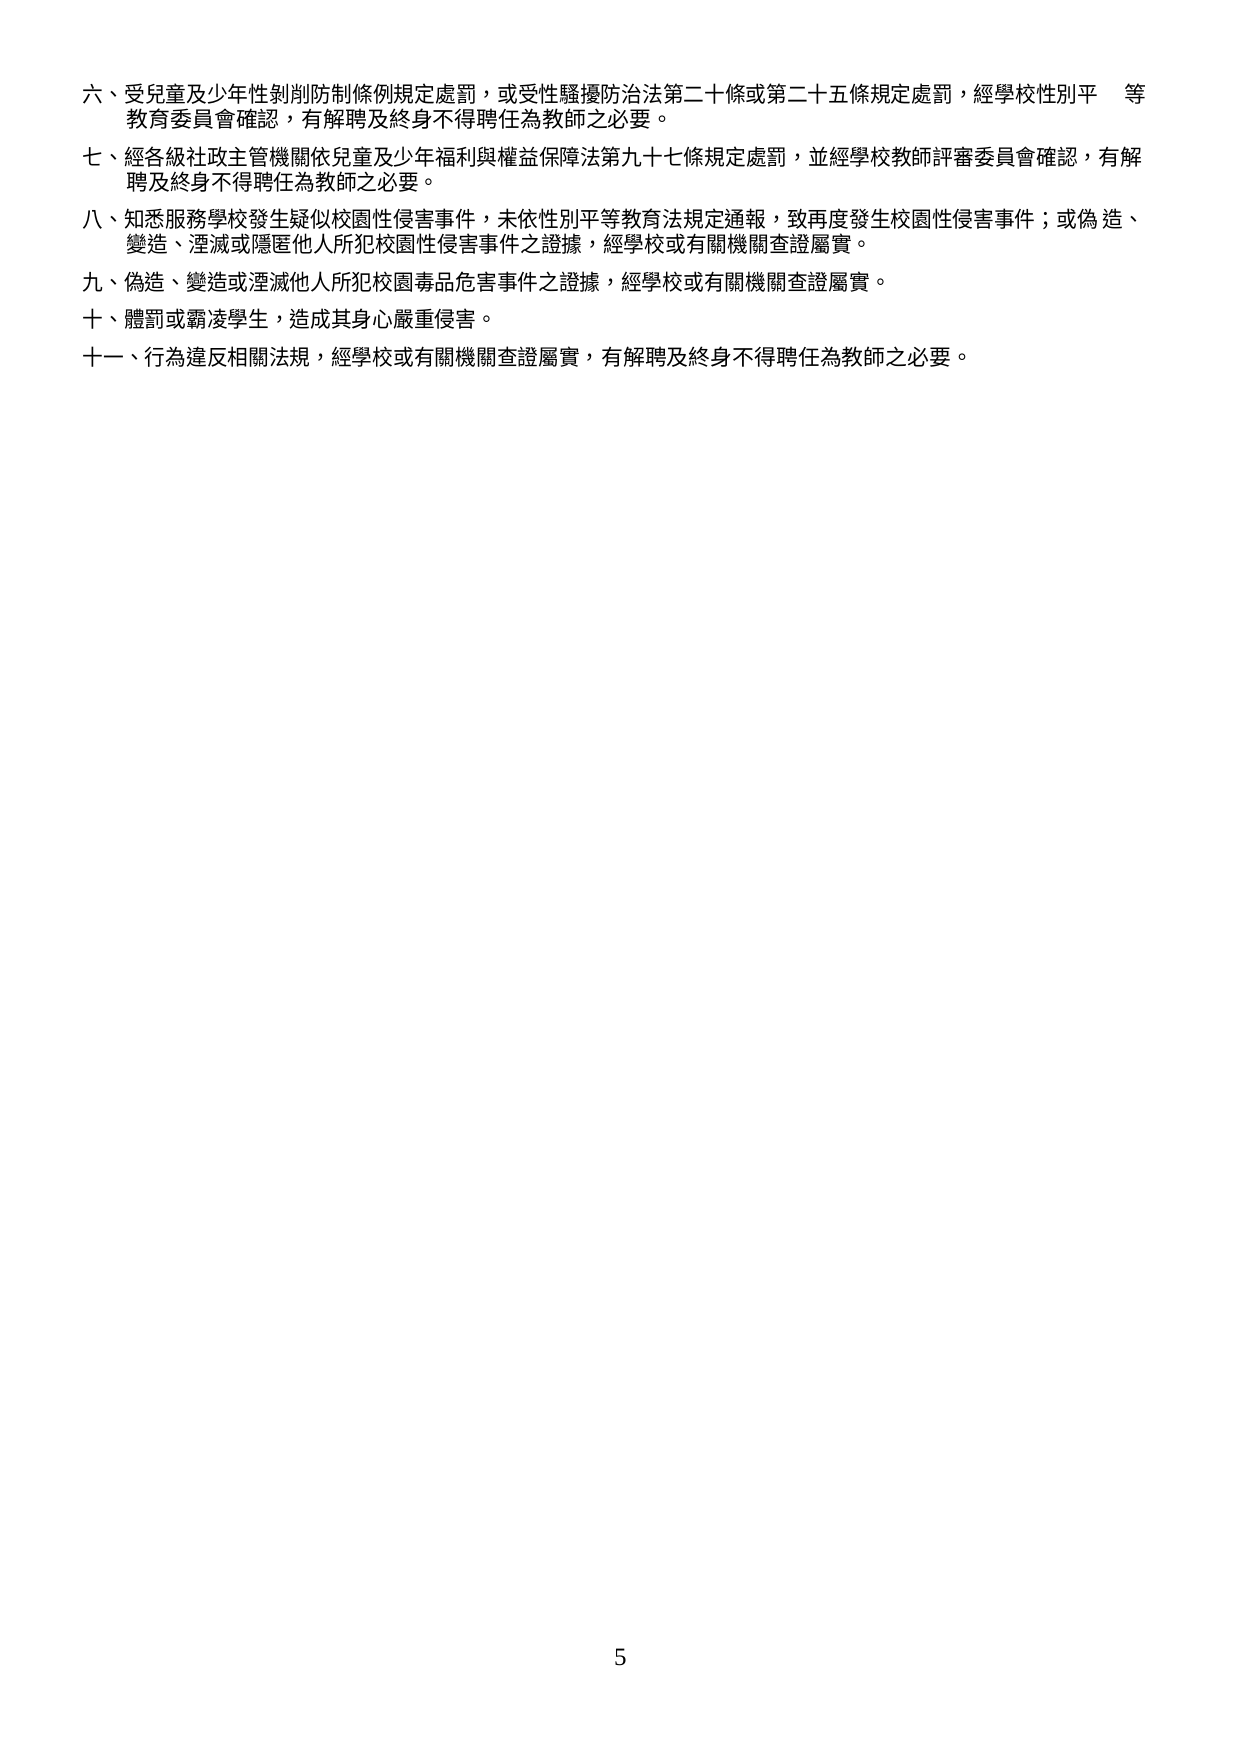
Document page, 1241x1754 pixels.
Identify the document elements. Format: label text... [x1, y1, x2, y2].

text 十、體罰或霸凌學生，造成其身心嚴重侵害。 [83, 308, 1157, 333]
text 七、經各級社政主管機關依兒童及少年福利與權益保障法第九十七條規定處罰，並經學校教師評審委員會確認，有解聘及終身不得聘任為教師之必要。 [83, 145, 1157, 195]
text 八、知悉服務學校發生疑似校園性侵害事件，未依性別平等教育法規定通報，致再度發生校園性侵害事件；或偽 造、變造、湮滅或隱匿他人所犯校園性侵害事件之證據，經學校或有關機關查證屬實。 [83, 208, 1157, 258]
text 十一、行為違反相關法規，經學校或有關機關查證屬實，有解聘及終身不得聘任為教師之必要。 [83, 345, 1157, 370]
text 六、受兒童及少年性剝削防制條例規定處罰，或受性騷擾防治法第二十條或第二十五條規定處罰，經學校性別平 等教育委員會確認，有解聘及終身不得聘任為教師之必要。 [83, 83, 1157, 133]
text 九、偽造、變造或湮滅他人所犯校園毒品危害事件之證據，經學校或有關機關查證屬實。 [83, 270, 1157, 295]
